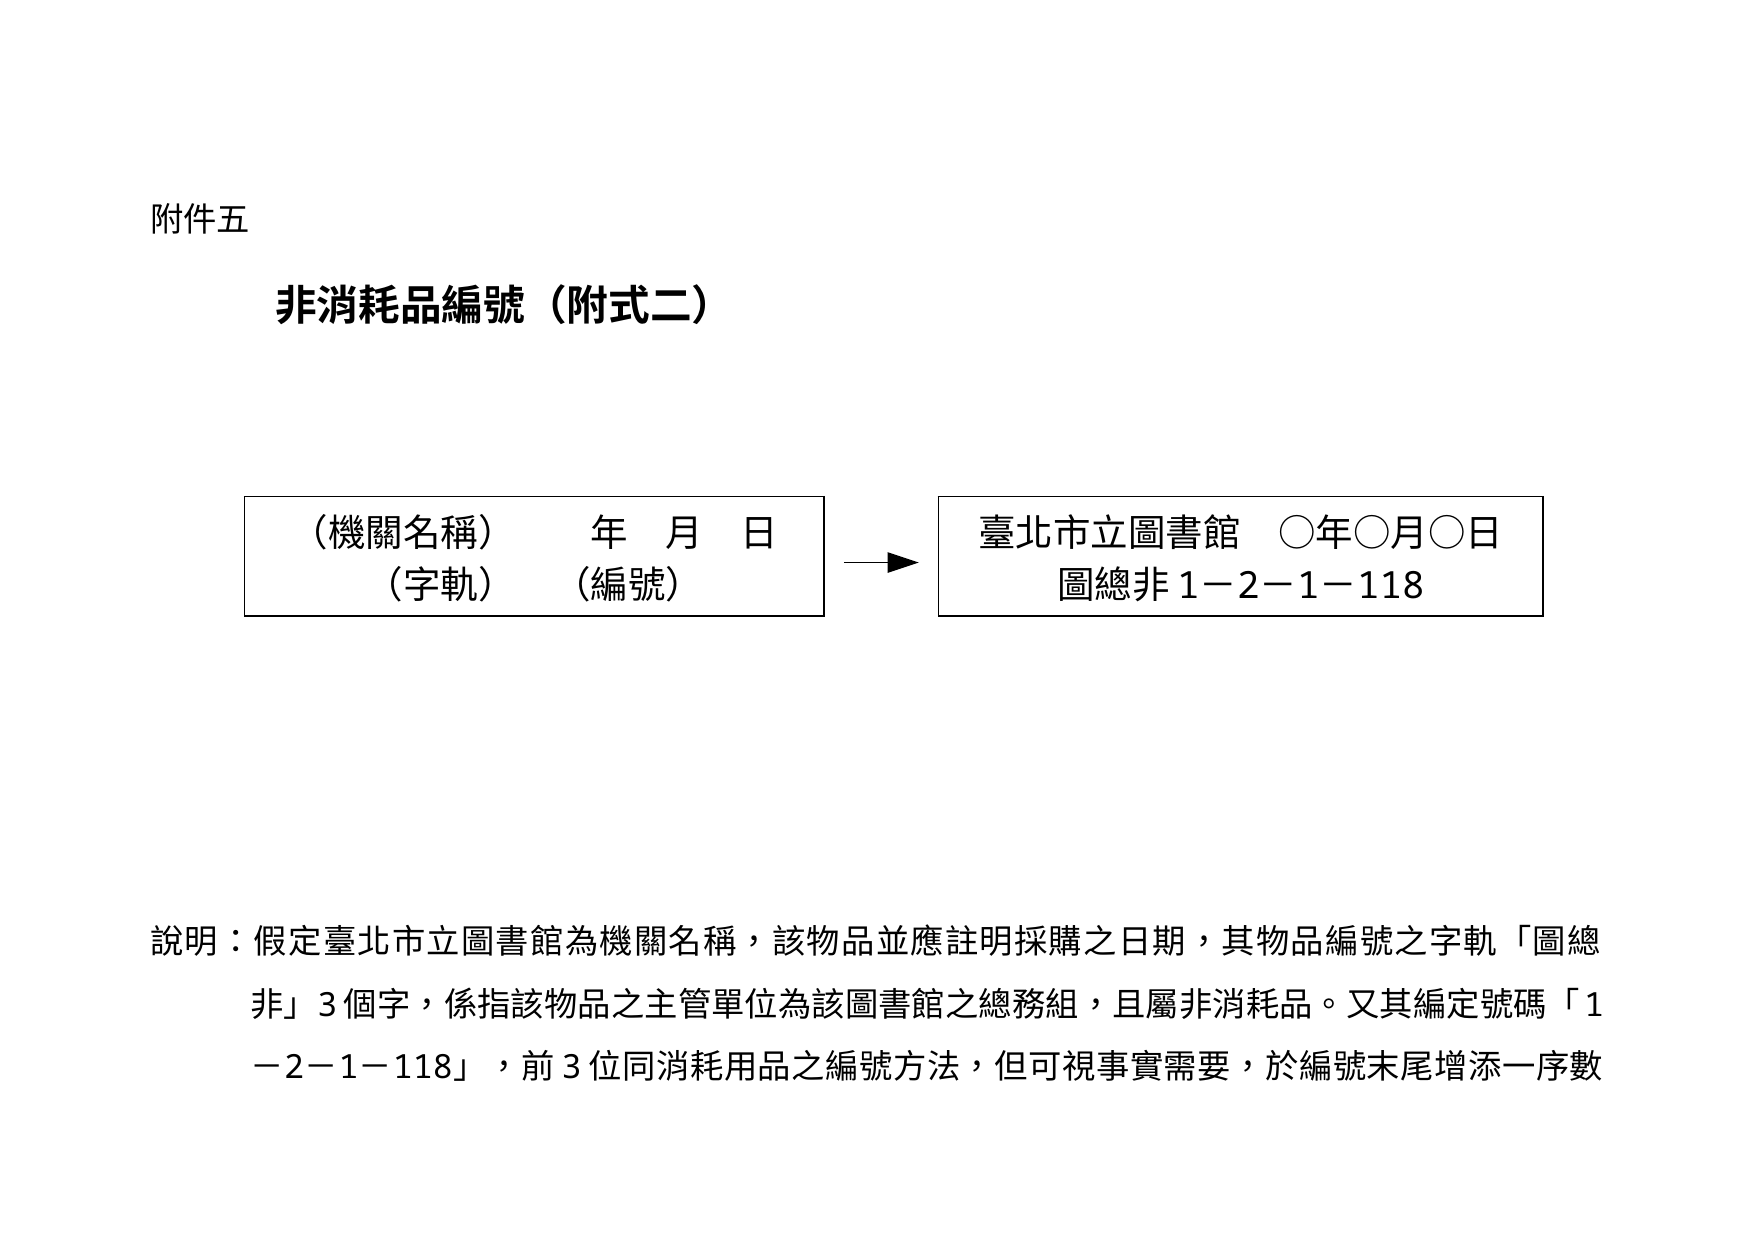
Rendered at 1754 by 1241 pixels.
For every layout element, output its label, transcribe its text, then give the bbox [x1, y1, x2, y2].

text （機關名稱） 年 月 日 [260, 505, 808, 557]
text 圖總非1－2－1－118 [954, 557, 1527, 608]
text 說明：假定臺北市立圖書館為機關名稱，該物品並應註明採購之日期，其物品編號之字軌「圖總非」3個字，係指該物品之主管單位為該圖書館之總務組，且屬非消耗品。又其編定號碼「1－2－1－118」，前3位同消耗用品之編號方法，但可視事實需要，於編號末尾增添一序數 [150, 898, 1604, 1085]
text 附件五 [150, 175, 1604, 237]
text 非消耗品編號（附式二） [150, 261, 1604, 323]
text （字軌） （編號） [260, 557, 808, 608]
text 臺北市立圖書館 ○年○月○日 [954, 505, 1527, 557]
